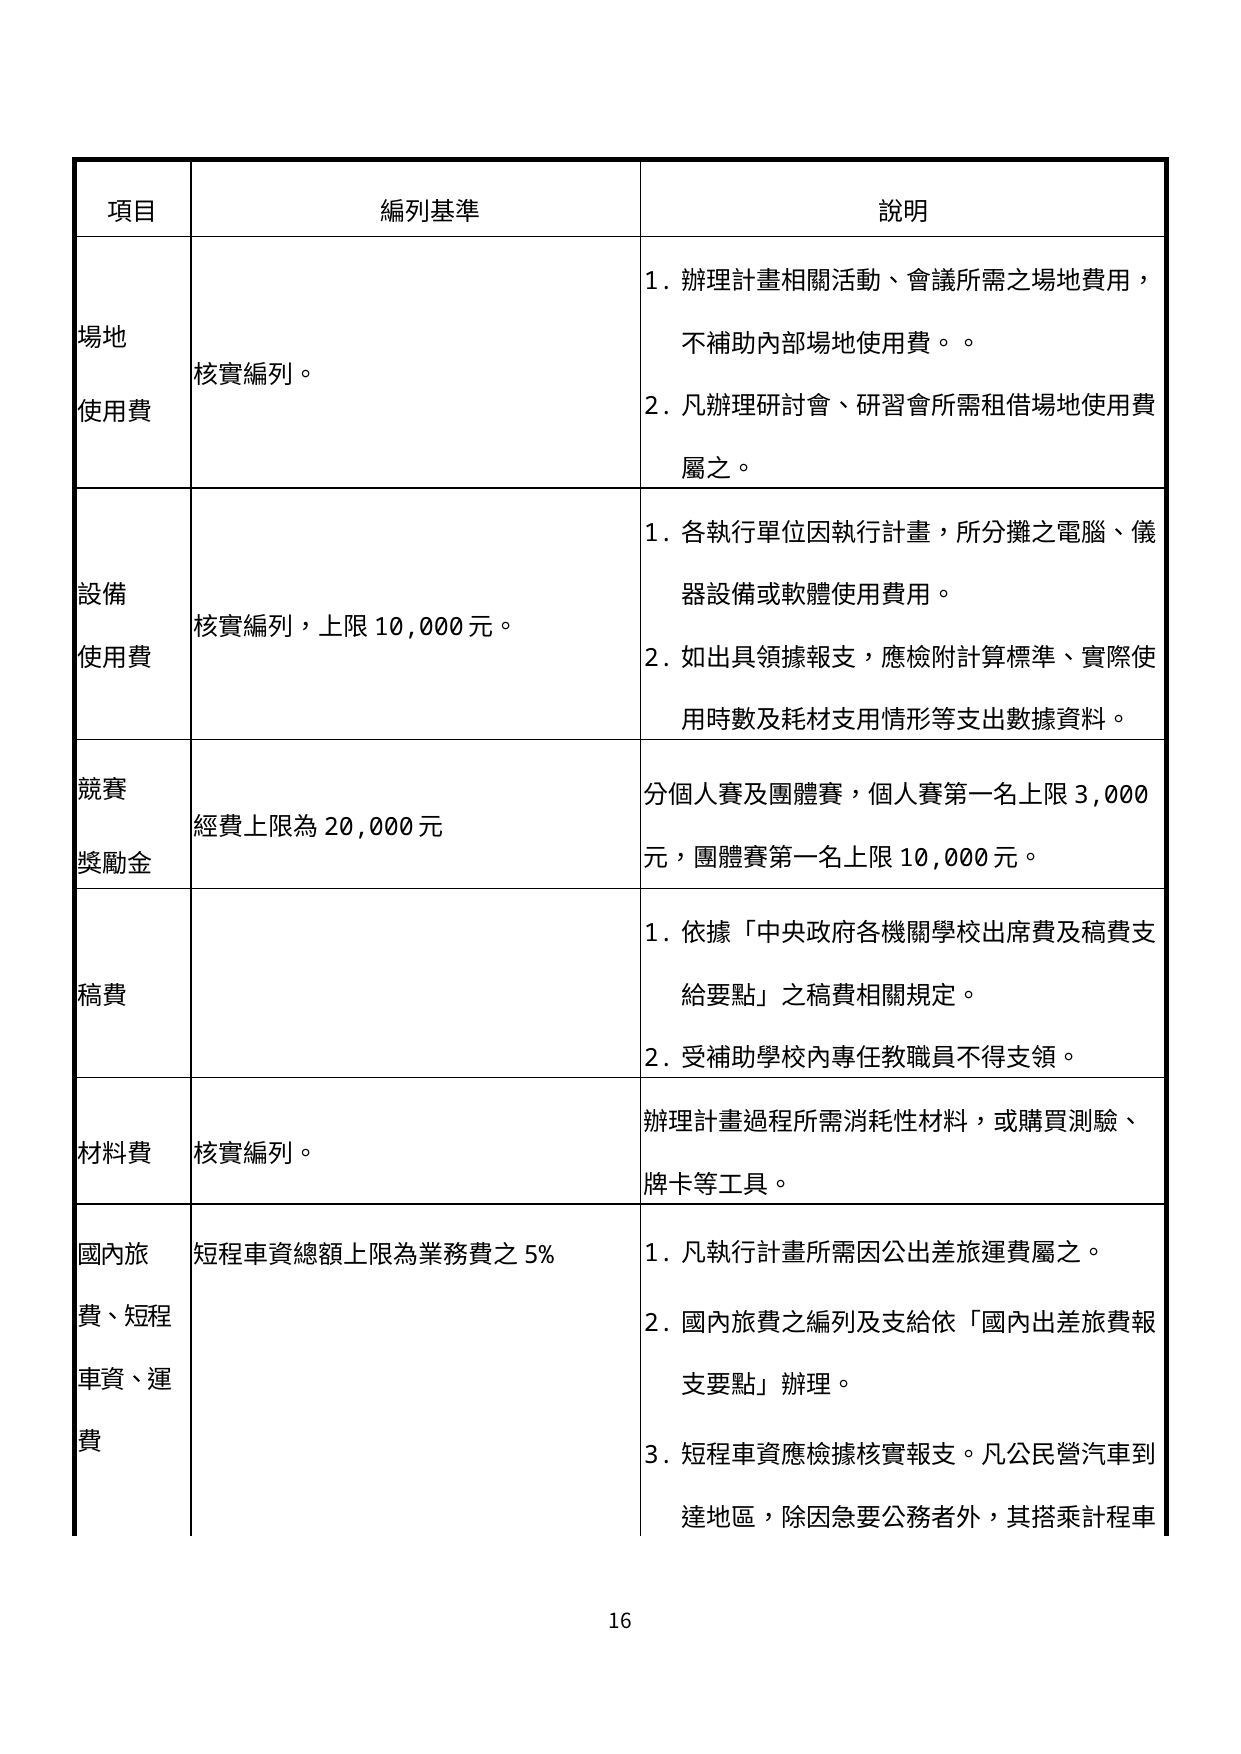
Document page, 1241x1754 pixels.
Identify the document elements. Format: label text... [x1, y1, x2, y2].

table_cell 競賽 獎勵金 [77, 740, 190, 888]
table_cell 分個人賽及團體賽，個人賽第一名上限3,000元，團體賽第一名上限10,000元。 [641, 740, 1164, 888]
table_header 項目 [77, 162, 190, 236]
table_cell 核實編列，上限10,000元。 [192, 489, 640, 739]
table_header 編列基準 [192, 162, 640, 236]
table_cell 國內旅費、短程車資、運費 [77, 1205, 190, 1536]
table_cell [192, 889, 640, 1077]
table_cell 各執行單位因執行計畫，所分攤之電腦、儀器設備或軟體使用費用。 如出具領據報支，應檢附計算標準、實際使用時數及耗材支用情形等支出數據資料。 [641, 489, 1164, 739]
table_cell 依據「中央政府各機關學校出席費及稿費支給要點」之稿費相關規定。 受補助學校內專任教職員不得支領。 [641, 889, 1164, 1077]
table_cell 材料費 [77, 1078, 190, 1203]
table_cell 經費上限為20,000元 [192, 740, 640, 888]
table_cell 短程車資總額上限為業務費之5% [192, 1205, 640, 1536]
table_cell 設備 使用費 [77, 489, 190, 739]
table_header 說明 [641, 162, 1164, 236]
table_cell 場地 使用費 [77, 237, 190, 487]
table_cell 核實編列。 [192, 237, 640, 487]
table_cell 辦理計畫過程所需消耗性材料，或購買測驗、牌卡等工具。 [641, 1078, 1164, 1203]
table_cell 凡執行計畫所需因公出差旅運費屬之。 國內旅費之編列及支給依「國內出差旅費報支要點」辦理。 短程車資應檢據核實報支。凡公民營汽車到達地區，除因急要公務者外，其搭乘計程車之用，不得報支。 運費依實際需要檢附發票或收據核結，並逐筆註明起迄地點。 [641, 1205, 1164, 1536]
table_cell 稿費 [77, 889, 190, 1077]
table_cell 辦理計畫相關活動、會議所需之場地費用，不補助內部場地使用費。。 凡辦理研討會、研習會所需租借場地使用費屬之。 [641, 237, 1164, 487]
table_cell 核實編列。 [192, 1078, 640, 1203]
